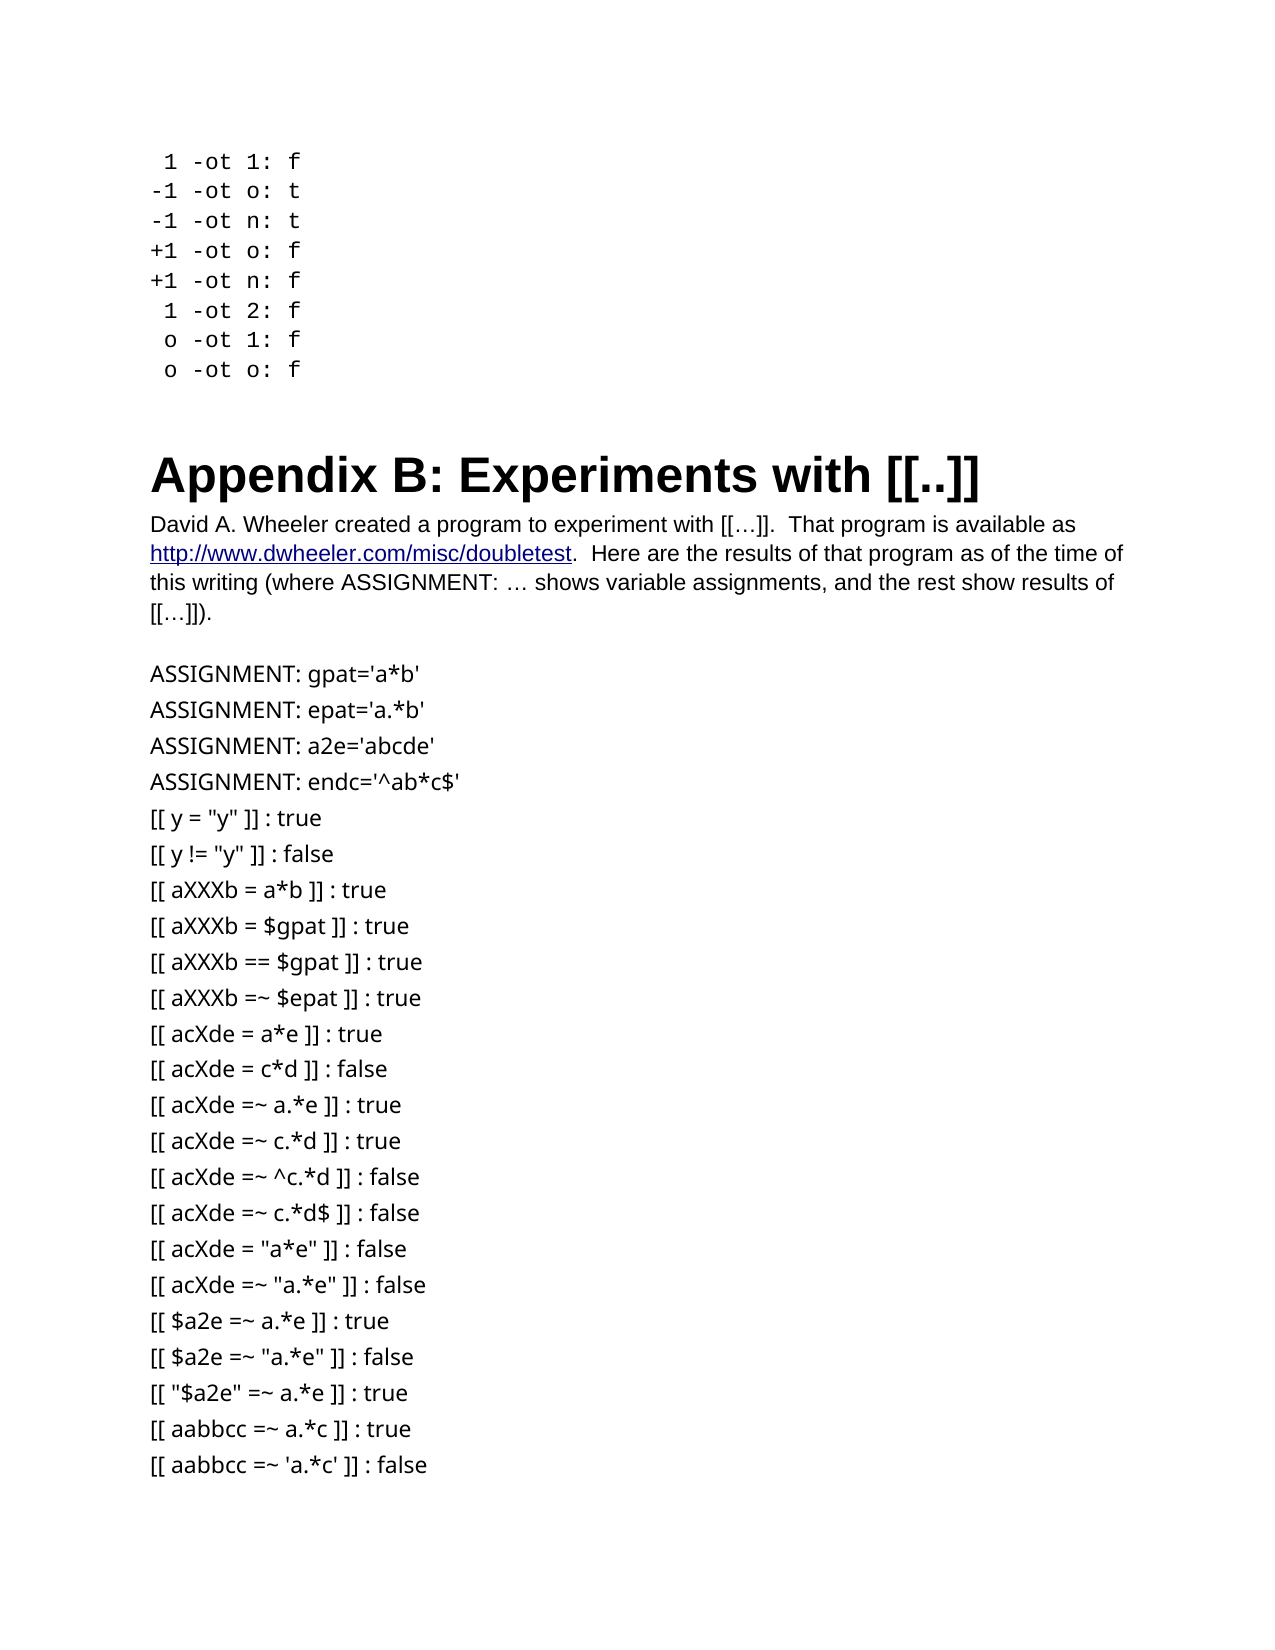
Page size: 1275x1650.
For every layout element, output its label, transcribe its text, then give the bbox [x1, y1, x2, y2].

text [[ aabbcc =~ 'a.*c' ]] : false [150, 1449, 1125, 1480]
text ASSIGNMENT: endc='^ab*c$' [150, 766, 1125, 797]
text David A. Wheeler created a program to experiment with [[…]]. That program is available as http://www.dwheeler.com/misc/doubletest. Here are the results of that program as of the time of this writing (where ASSIGNMENT: … shows variable assignments, and the rest show results of [[…]]). [150, 511, 1125, 625]
text [[ acXde =~ c.*d$ ]] : false [150, 1197, 1125, 1228]
text [[ acXde =~ a.*e ]] : true [150, 1089, 1125, 1121]
text [[ y = "y" ]] : true [150, 802, 1125, 833]
text +1 -ot n: f [150, 269, 1125, 295]
text [[ acXde =~ c.*d ]] : true [150, 1125, 1125, 1157]
text +1 -ot o: f [150, 239, 1125, 265]
text [[ "$a2e" =~ a.*e ]] : true [150, 1377, 1125, 1408]
text ASSIGNMENT: gpat='a*b' [150, 658, 1125, 689]
text [[ y != "y" ]] : false [150, 838, 1125, 869]
text ASSIGNMENT: a2e='abcde' [150, 730, 1125, 761]
text [[ aXXXb == $gpat ]] : true [150, 946, 1125, 977]
text [[ aXXXb = a*b ]] : true [150, 874, 1125, 905]
text [[ aXXXb = $gpat ]] : true [150, 910, 1125, 941]
text [[ aXXXb =~ $epat ]] : true [150, 982, 1125, 1013]
text o -ot o: f [150, 358, 1125, 384]
text [[ acXde =~ "a.*e" ]] : false [150, 1269, 1125, 1300]
text [[ $a2e =~ "a.*e" ]] : false [150, 1341, 1125, 1372]
text o -ot 1: f [150, 329, 1125, 355]
text ASSIGNMENT: epat='a.*b' [150, 694, 1125, 725]
text -1 -ot o: t [150, 180, 1125, 206]
text 1 -ot 2: f [150, 299, 1125, 325]
text [[ acXde = a*e ]] : true [150, 1017, 1125, 1049]
subtitle Appendix B: Experiments with [[..]] [150, 447, 1125, 503]
text [[ aabbcc =~ a.*c ]] : true [150, 1413, 1125, 1444]
text -1 -ot n: t [150, 209, 1125, 236]
text [[ acXde = c*d ]] : false [150, 1053, 1125, 1085]
text [[ acXde = "a*e" ]] : false [150, 1233, 1125, 1264]
text 1 -ot 1: f [150, 150, 1125, 176]
text [[ acXde =~ ^c.*d ]] : false [150, 1161, 1125, 1192]
text [[ $a2e =~ a.*e ]] : true [150, 1305, 1125, 1336]
